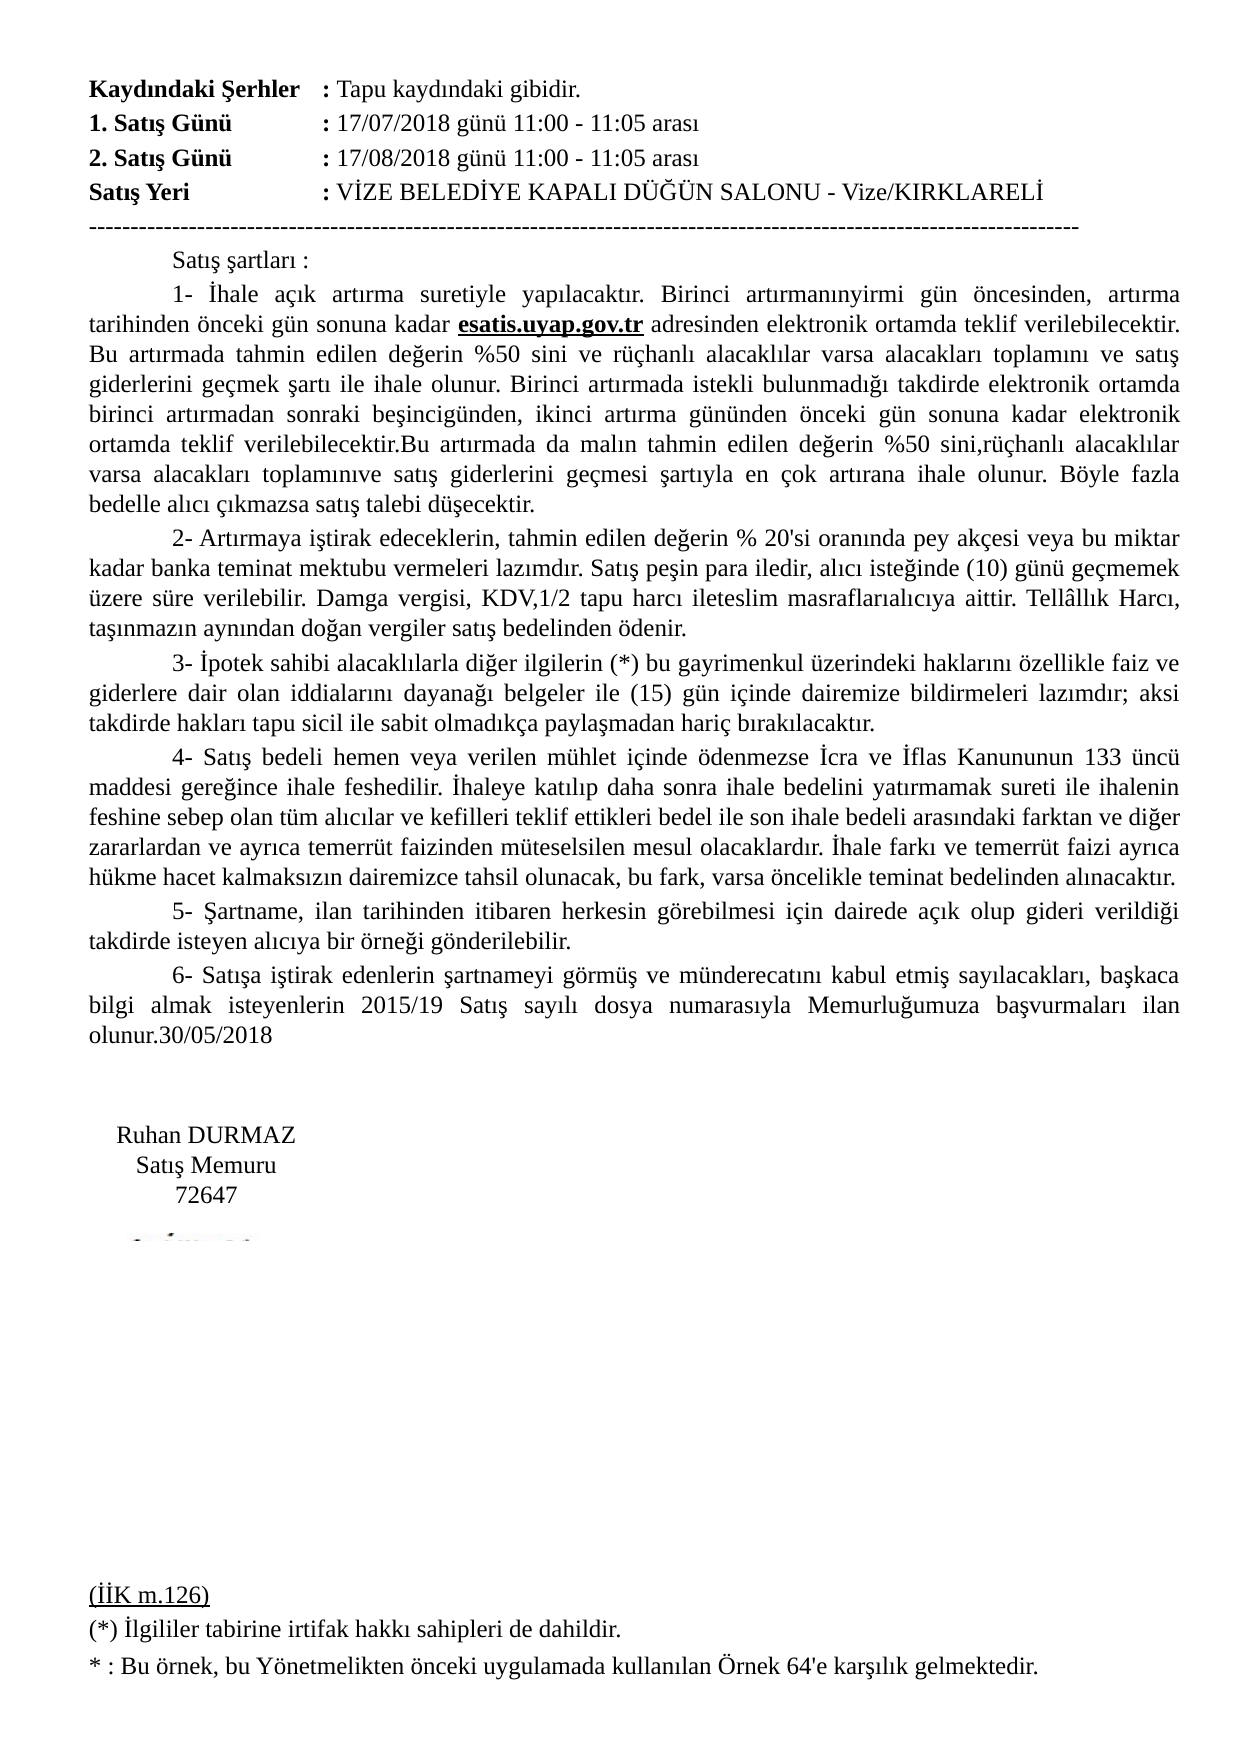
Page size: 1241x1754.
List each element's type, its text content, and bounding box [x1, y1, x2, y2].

text 1. Satış Günü : 17/07/2018 günü 11:00 - 11:05 arası [88, 108, 1181, 138]
table_header Ruhan DURMAZ Satış Memuru 72647 [94, 1120, 314, 1240]
text 6- Satışa iştirak edenlerin şartnameyi görmüş ve münderecatını kabul etmiş sayılacakları, başkaca bilgi almak isteyenlerin 2015/19 Satış sayılı dosya numarasıyla Memurluğumuza başvurmaları ilan olunur.30/05/2018 [88, 959, 1181, 1049]
text Satış şartları : [88, 244, 1181, 274]
text 2. Satış Günü : 17/08/2018 günü 11:00 - 11:05 arası [88, 142, 1181, 172]
text 3- İpotek sahibi alacaklılarla diğer ilgilerin (*) bu gayrimenkul üzerindeki haklarını özellikle faiz ve giderlere dair olan iddialarını dayanağı belgeler ile (15) gün içinde dairemize bildirmeleri lazımdır; aksi takdirde hakları tapu sicil ile sabit olmadıkça paylaşmadan hariç bırakılacaktır. [88, 647, 1181, 737]
text 5- Şartname, ilan tarihinden itibaren herkesin görebilmesi için dairede açık olup gideri verildiği takdirde isteyen alıcıya bir örneği gönderilebilir. [88, 895, 1181, 955]
text ----------------------------------------------------------------------------------------------------------------------- [88, 210, 1181, 240]
text Kaydındaki Şerhler : Tapu kaydındaki gibidir. [88, 74, 1181, 104]
text 2- Artırmaya iştirak edeceklerin, tahmin edilen değerin % 20'si oranında pey akçesi veya bu miktar kadar banka teminat mektubu vermeleri lazımdır. Satış peşin para iledir, alıcı isteğinde (10) günü geçmemek üzere süre verilebilir. Damga vergisi, KDV,1/2 tapu harcı ileteslim masraflarıalıcıya aittir. Tellâllık Harcı, taşınmazın aynından doğan vergiler satış bedelinden ödenir. [88, 523, 1181, 643]
text Satış Yeri : VİZE BELEDİYE KAPALI DÜĞÜN SALONU - Vize/KIRKLARELİ [88, 176, 1181, 206]
text 1- İhale açık artırma suretiyle yapılacaktır. Birinci artırmanınyirmi gün öncesinden, artırma tarihinden önceki gün sonuna kadar esatis.uyap.gov.tr adresinden elektronik ortamda teklif verilebilecektir. Bu artırmada tahmin edilen değerin %50 sini ve rüçhanlı alacaklılar varsa alacakları toplamını ve satış giderlerini geçmek şartı ile ihale olunur. Birinci artırmada istekli bulunmadığı takdirde elektronik ortamda birinci artırmadan sonraki beşincigünden, ikinci artırma gününden önceki gün sonuna kadar elektronik ortamda teklif verilebilecektir.Bu artırmada da malın tahmin edilen değerin %50 sini,rüçhanlı alacaklılar varsa alacakları toplamınıve satış giderlerini geçmesi şartıyla en çok artırana ihale olunur. Böyle fazla bedelle alıcı çıkmazsa satış talebi düşecektir. [88, 279, 1181, 519]
text 4- Satış bedeli hemen veya verilen mühlet içinde ödenmezse İcra ve İflas Kanununun 133 üncü maddesi gereğince ihale feshedilir. İhaleye katılıp daha sonra ihale bedelini yatırmamak sureti ile ihalenin feshine sebep olan tüm alıcılar ve kefilleri teklif ettikleri bedel ile son ihale bedeli arasındaki farktan ve diğer zararlardan ve ayrıca temerrüt faizinden müteselsilen mesul olacaklardır. İhale farkı ve temerrüt faizi ayrıca hükme hacet kalmaksızın dairemizce tahsil olunacak, bu fark, varsa öncelikle teminat bedelinden alınacaktır. [88, 741, 1181, 891]
